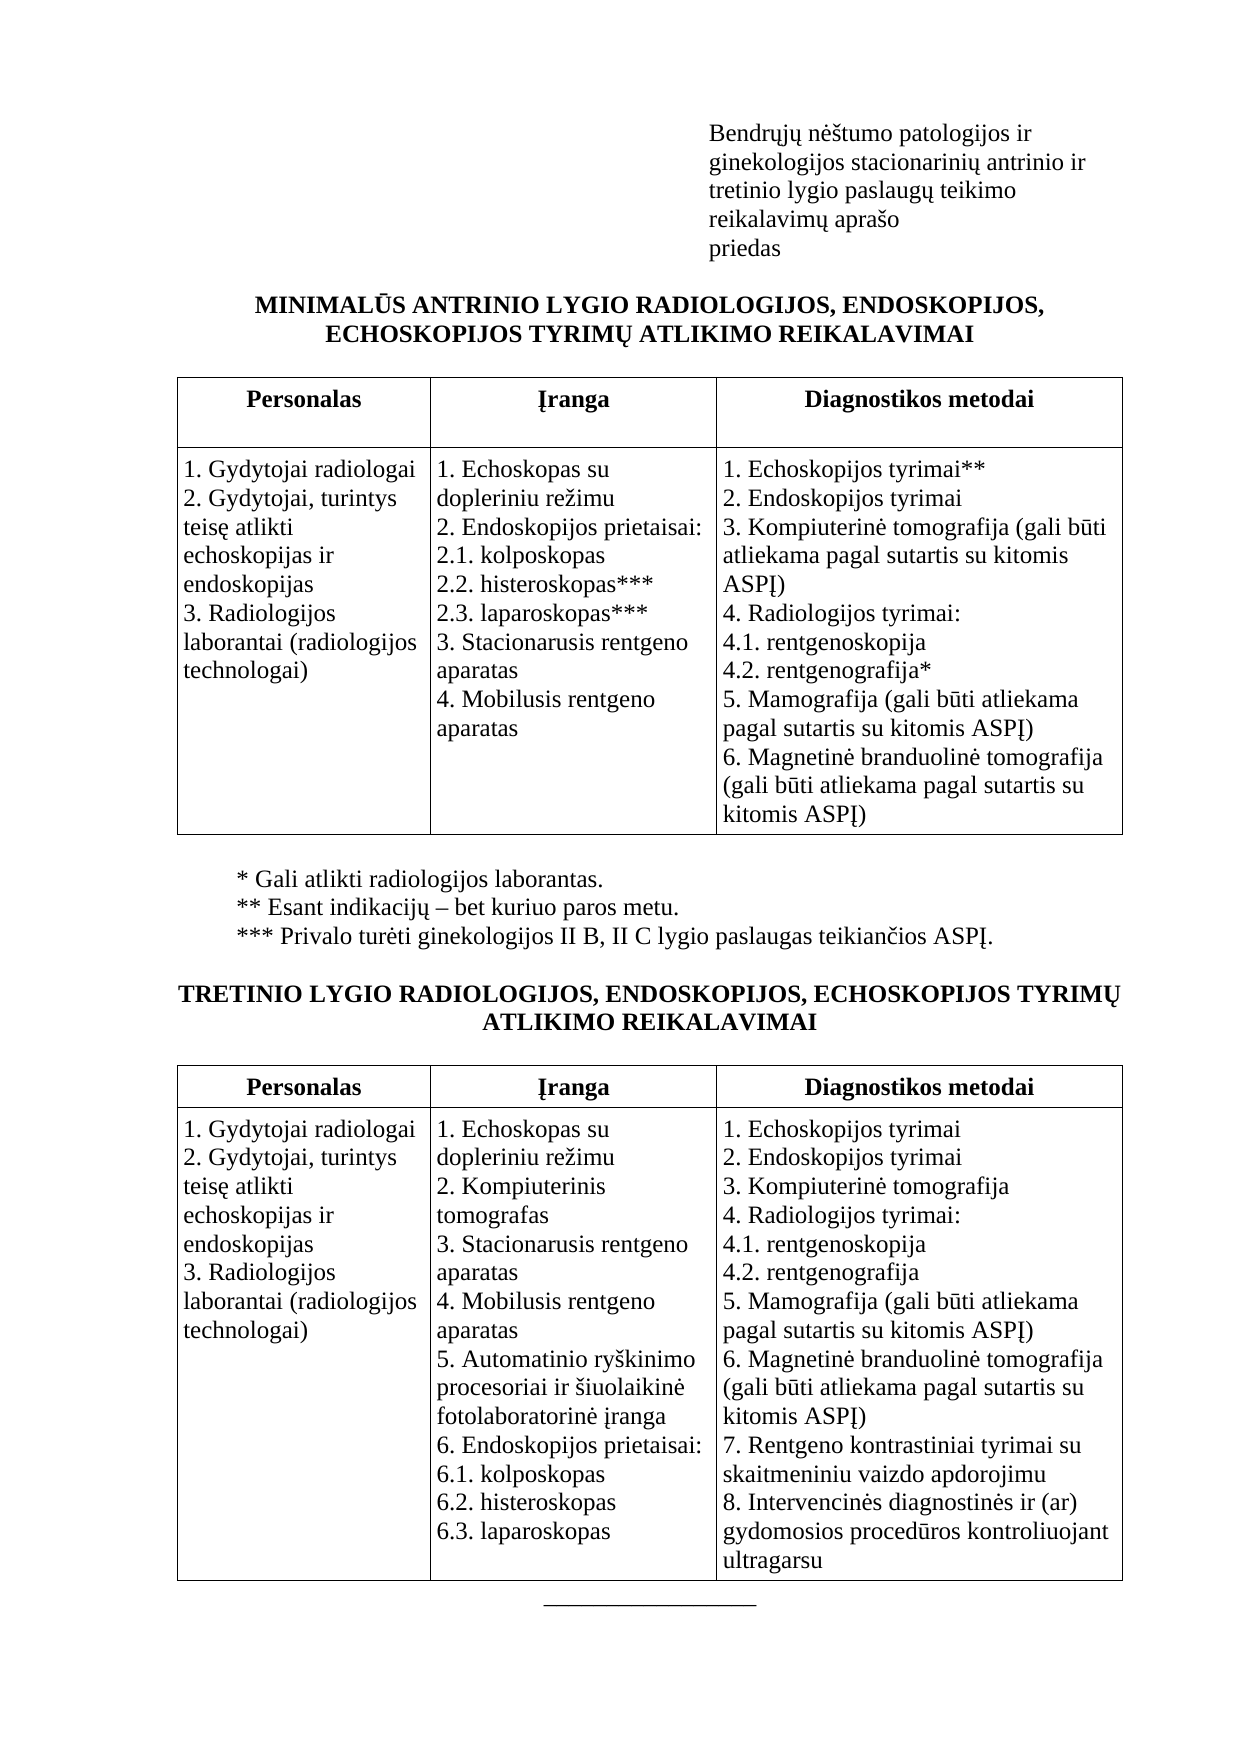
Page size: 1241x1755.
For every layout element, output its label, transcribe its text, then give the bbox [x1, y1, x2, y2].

text priedas [177, 233, 1122, 262]
table_cell 1. Gydytojai radiologai 2. Gydytojai, turintys teisę atlikti echoskopijas ir endoskopijas 3. Radiologijos laborantai (radiologijos technologai) [178, 1108, 430, 1579]
table_cell 1. Echoskopijos tyrimai** 2. Endoskopijos tyrimai 3. Kompiuterinė tomografija (gali būti atliekama pagal sutartis su kitomis ASPĮ) 4. Radiologijos tyrimai: 4.1. rentgenoskopija 4.2. rentgenografija* 5. Mamografija (gali būti atliekama pagal sutartis su kitomis ASPĮ) 6. Magnetinė branduolinė tomografija (gali būti atliekama pagal sutartis su kitomis ASPĮ) [717, 448, 1122, 834]
table_cell 1. Echoskopas su dopleriniu režimu 2. Kompiuterinis tomografas 3. Stacionarusis rentgeno aparatas 4. Mobilusis rentgeno aparatas 5. Automatinio ryškinimo procesoriai ir šiuolaikinė fotolaboratorinė įranga 6. Endoskopijos prietaisai: 6.1. kolposkopas 6.2. histeroskopas 6.3. laparoskopas [431, 1108, 716, 1579]
table_header Personalas [178, 1066, 430, 1107]
text *** privalo turėti ginekologijos II B, II C lygio paslaugas teikiančios ASPĮ. [177, 921, 1122, 950]
text MINIMALŪS ANTRINIO LYGIO RADIOLOGIJOS, ENDOSKOPIJOS, ECHOSKOPIJOS tyrimų atlikimo REIKALAVIMAI [177, 291, 1122, 348]
table_cell 1. Echoskopijos tyrimai 2. Endoskopijos tyrimai 3. Kompiuterinė tomografija 4. Radiologijos tyrimai: 4.1. rentgenoskopija 4.2. rentgenografija 5. Mamografija (gali būti atliekama pagal sutartis su kitomis ASPĮ) 6. Magnetinė branduolinė tomografija (gali būti atliekama pagal sutartis su kitomis ASPĮ) 7. Rentgeno kontrastiniai tyrimai su skaitmeniniu vaizdo apdorojimu 8. Intervencinės diagnostinės ir (ar) gydomosios procedūros kontroliuojant ultragarsu [717, 1108, 1122, 1579]
text * gali atlikti radiologijos laborantas. [177, 864, 1122, 892]
table_header Diagnostikos metodai [717, 1066, 1122, 1107]
text tretinio lygio paslaugų teikimo [177, 176, 1122, 204]
text reikalavimų aprašo [177, 204, 1122, 233]
table_header Įranga [431, 1066, 716, 1107]
table_header Personalas [178, 378, 430, 447]
table_cell 1. Echoskopas su dopleriniu režimu 2. Endoskopijos prietaisai: 2.1. kolposkopas 2.2. histeroskopas*** 2.3. laparoskopas*** 3. Stacionarusis rentgeno aparatas 4. Mobilusis rentgeno aparatas [431, 448, 716, 834]
text TRETINIO LYGIO RADIOLOGIJOS, ENDOSKOPIJOS, ECHOSKOPIJOS TYRIMŲ ATLIKIMO REIKALAVIMAI [177, 979, 1122, 1036]
text ** esant indikacijų – bet kuriuo paros metu. [177, 892, 1122, 921]
text _________________ [177, 1581, 1122, 1609]
text Bendrųjų nėštumo patologijos ir [709, 118, 1122, 147]
table_cell 1. Gydytojai radiologai 2. Gydytojai, turintys teisę atlikti echoskopijas ir endoskopijas 3. Radiologijos laborantai (radiologijos technologai) [178, 448, 430, 834]
table_header Diagnostikos metodai [717, 378, 1122, 447]
text ginekologijos stacionarinių antrinio ir [177, 147, 1122, 176]
table_header Įranga [431, 378, 716, 447]
